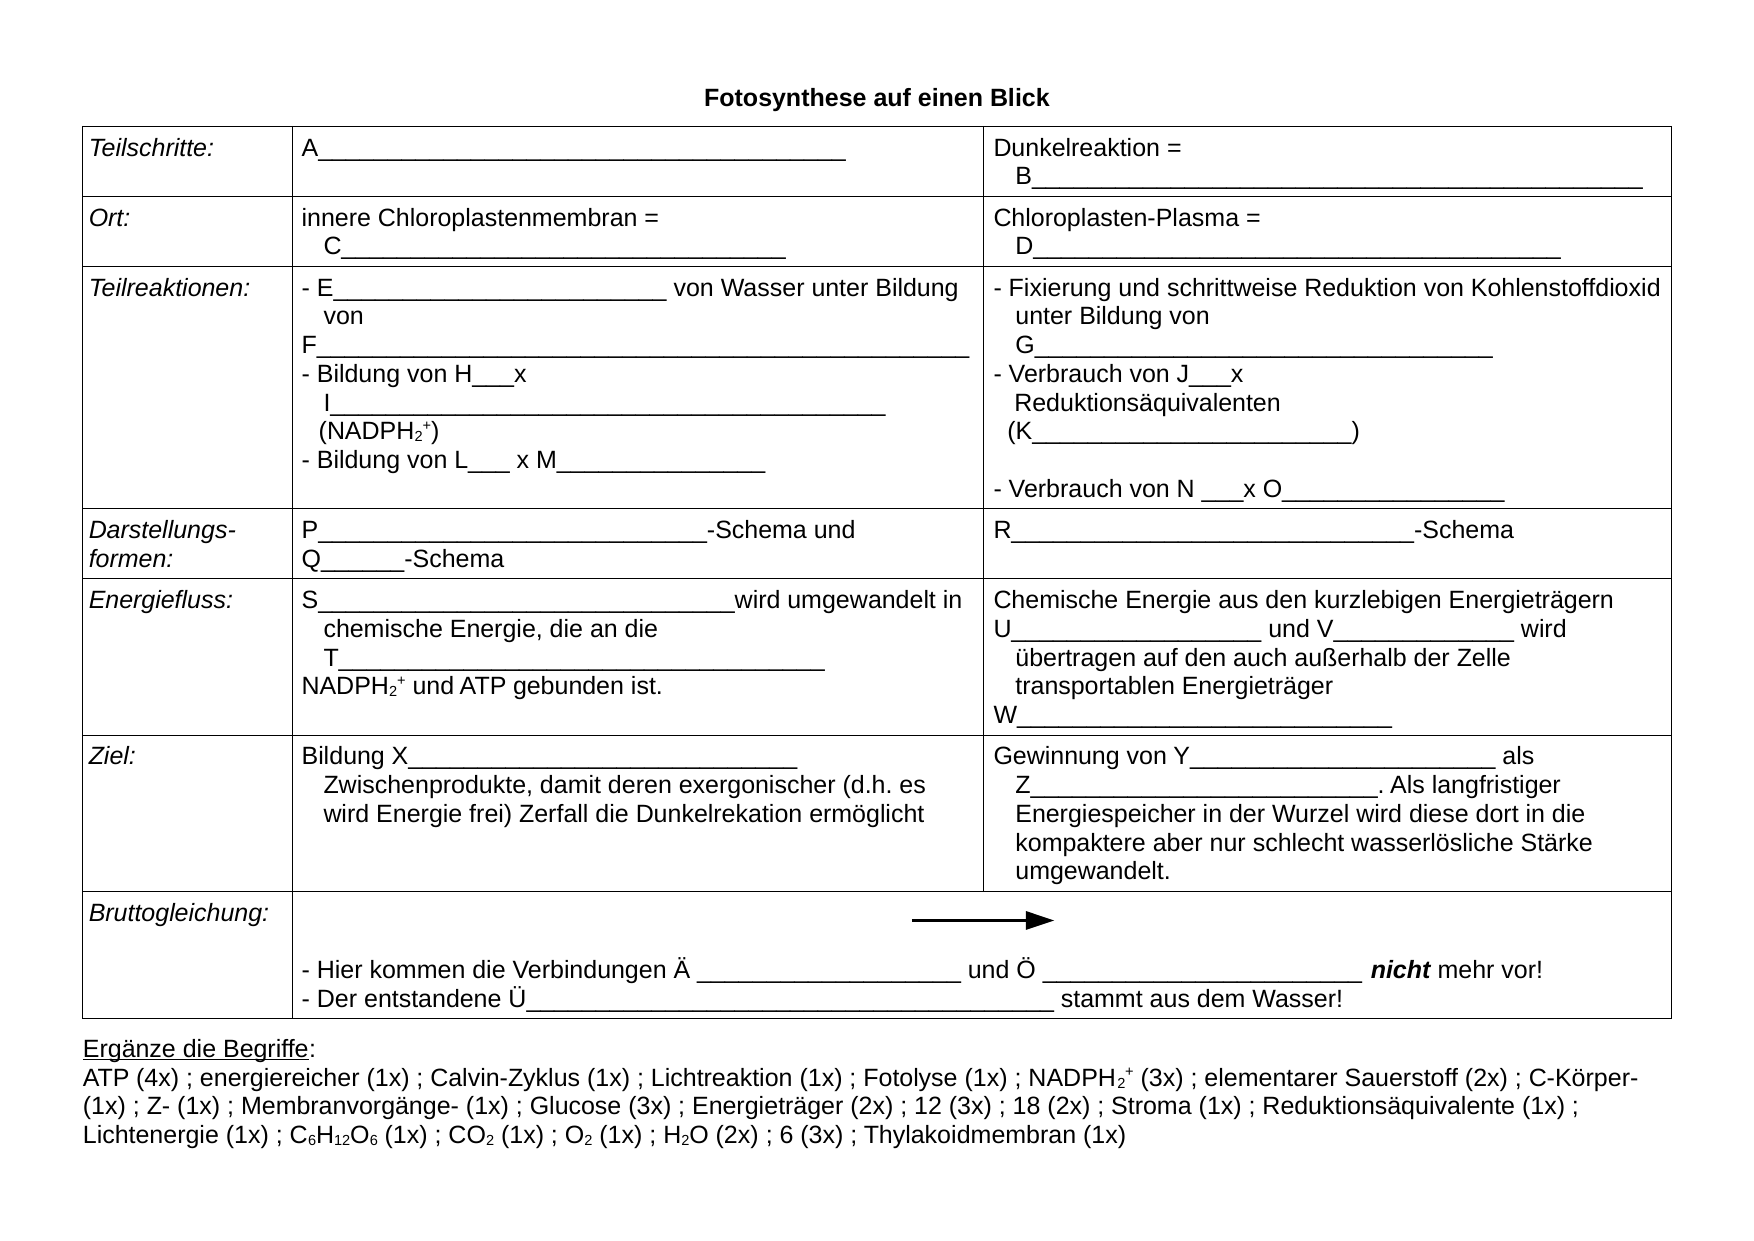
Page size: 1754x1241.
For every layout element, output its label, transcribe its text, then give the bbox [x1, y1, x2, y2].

table_header A______________________________________ [293, 127, 983, 196]
table_cell P____________________________-Schema und Q______-Schema [293, 509, 983, 578]
table_cell Chloroplasten-Plasma = D______________________________________ [984, 197, 1671, 266]
text Fotosynthese auf einen Blick [83, 83, 1671, 111]
table_cell Chemische Energie aus den kurzlebigen Energieträgern U__________________ und V_____________ wird übertragen auf den auch außerhalb der Zelle transportablen Energieträger W___________________________ [984, 579, 1671, 734]
table_cell Bruttogleichung: [83, 892, 292, 1018]
table_header Dunkelreaktion = B____________________________________________ [984, 127, 1671, 196]
table_cell Darstellungs-formen: [83, 509, 292, 578]
text Ergänze die Begriffe: [83, 1034, 1671, 1062]
table_header Teilschritte: [83, 127, 292, 196]
table_cell Bildung X____________________________ Zwischenprodukte, damit deren exergonischer (d.h. es wird Energie frei) Zerfall die Dunkelrekation ermöglicht [293, 736, 983, 891]
table_cell - Hier kommen die Verbindungen Ä ___________________ und Ö _______________________ nicht mehr vor! - Der entstandene Ü______________________________________ stammt aus dem Wasser! [293, 892, 1671, 1018]
text ATP (4x) ; energiereicher (1x) ; Calvin-Zyklus (1x) ; Lichtreaktion (1x) ; Fotolyse (1x) ; NADPH2+ (3x) ; elementarer Sauerstoff (2x) ; C-Körper- (1x) ; Z- (1x) ; Membranvorgänge- (1x) ; Glucose (3x) ; Energieträger (2x) ; 12 (3x) ; 18 (2x) ; Stroma (1x) ; Reduktionsäquivalente (1x) ; Lichtenergie (1x) ; C6H12O6 (1x) ; CO2 (1x) ; O2 (1x) ; H2O (2x) ; 6 (3x) ; Thylakoidmembran (1x) [83, 1062, 1671, 1149]
table_cell Teilreaktionen: [83, 267, 292, 508]
table_cell R_____________________________-Schema [984, 509, 1671, 578]
table_cell - E________________________ von Wasser unter Bildung von F_______________________________________________ - Bildung von H___x I________________________________________ (NADPH2+) - Bildung von L___ x M_______________ [293, 267, 983, 508]
table_cell Gewinnung von Y______________________ als Z_________________________. Als langfristiger Energiespeicher in der Wurzel wird diese dort in die kompaktere aber nur schlecht wasserlösliche Stärke umgewandelt. [984, 736, 1671, 891]
table_cell - Fixierung und schrittweise Reduktion von Kohlenstoffdioxid unter Bildung von G_________________________________ - Verbrauch von J___x Reduktionsäquivalenten (K_______________________) - Verbrauch von N ___x O________________ [984, 267, 1671, 508]
table_cell Ort: [83, 197, 292, 266]
table_cell Energiefluss: [83, 579, 292, 734]
table_cell Ziel: [83, 736, 292, 891]
table_cell innere Chloroplastenmembran = C________________________________ [293, 197, 983, 266]
table_cell S______________________________wird umgewandelt in chemische Energie, die an die T___________________________________ NADPH2+ und ATP gebunden ist. [293, 579, 983, 734]
